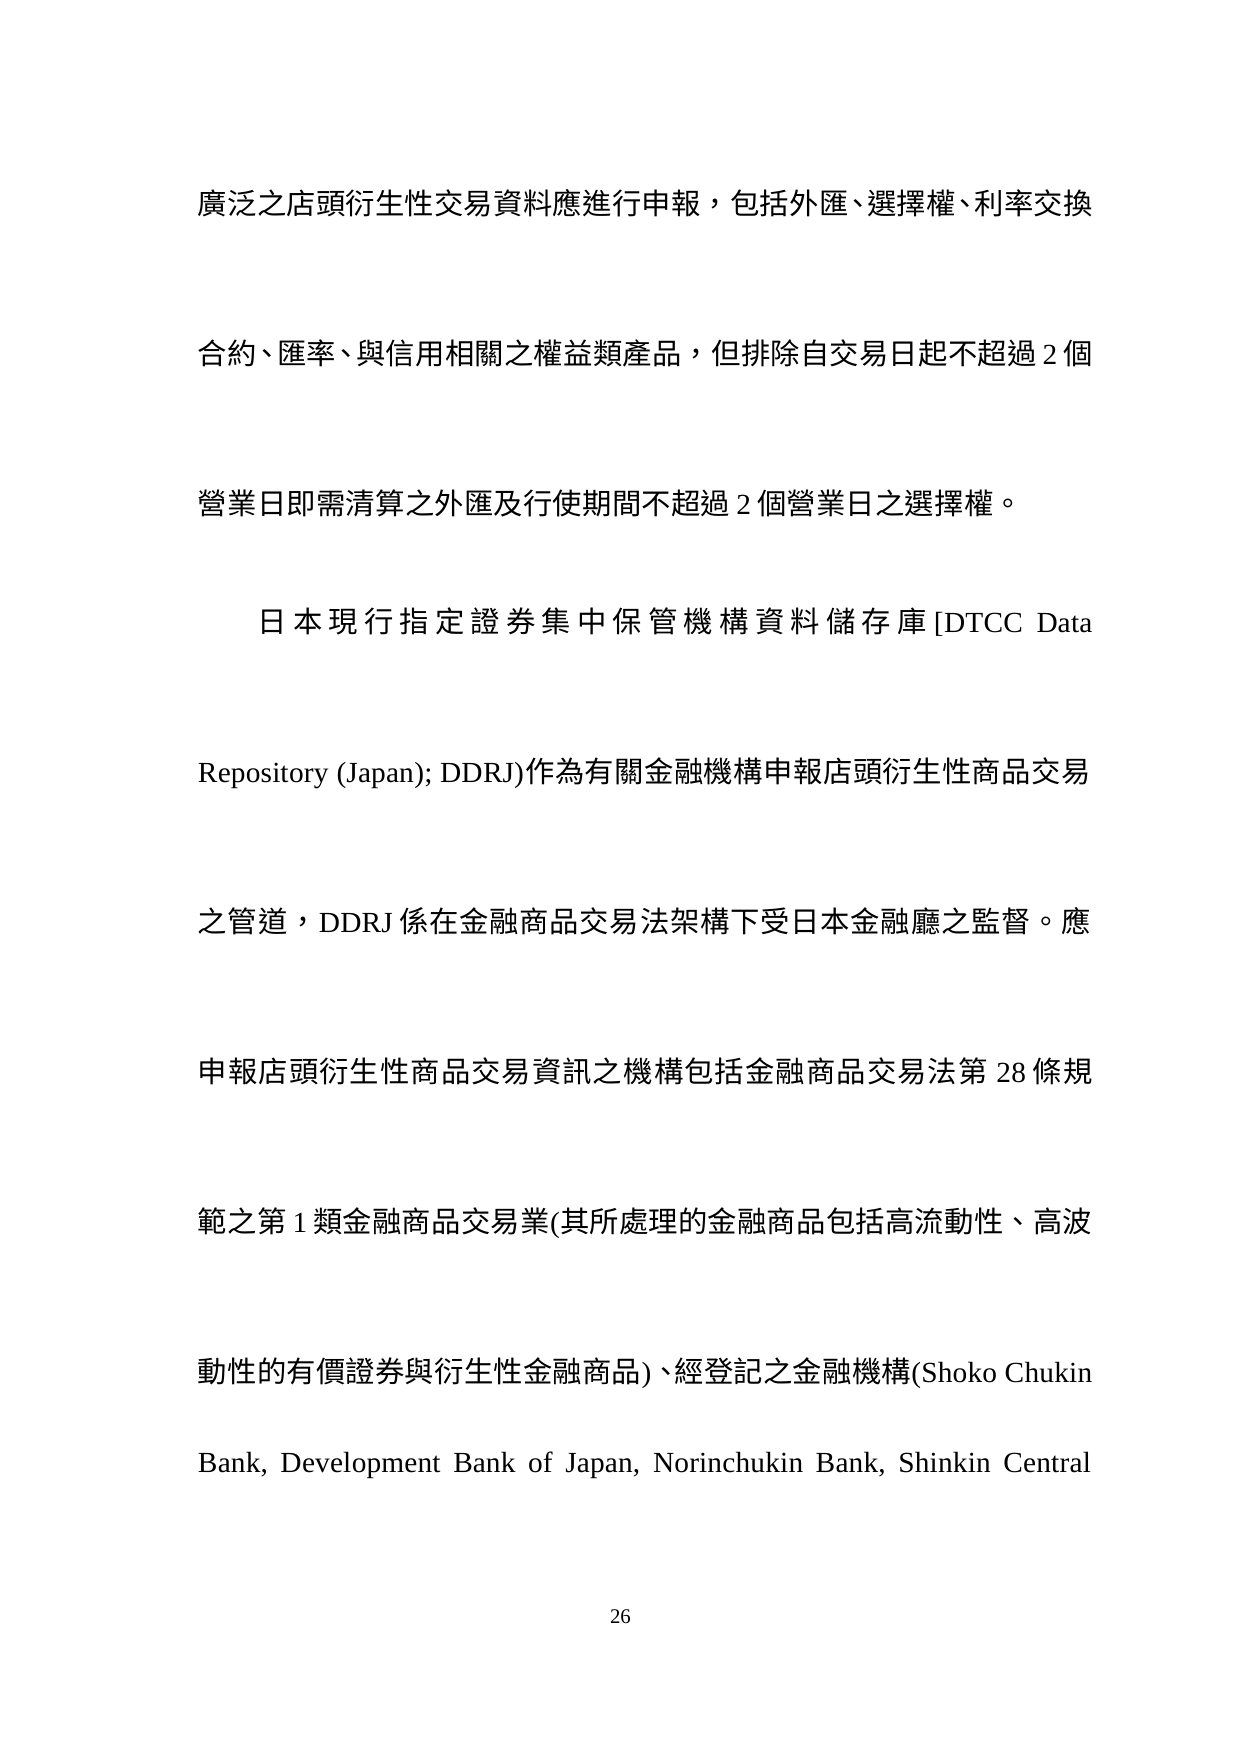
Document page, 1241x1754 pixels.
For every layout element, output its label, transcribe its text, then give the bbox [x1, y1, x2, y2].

text 廣泛之店頭衍生性交易資料應進行申報，包括外匯、選擇權、利率交換合約、匯率、與信用相關之權益類產品，但排除自交易日起不超過2個營業日即需清算之外匯及行使期間不超過2個營業日之選擇權。 [198, 164, 1092, 539]
text 日本現行指定證券集中保管機構資料儲存庫[DTCC Data Repository (Japan); DDRJ)作為有關金融機構申報店頭衍生性商品交易之管道，DDRJ係在金融商品交易法架構下受日本金融廳之監督。應申報店頭衍生性商品交易資訊之機構包括金融商品交易法第28條規範之第1類金融商品交易業(其所處理的金融商品包括高流動性、高波動性的有價證券與衍生性金融商品)、經登記之金融機構(Shoko Chukin Bank, Development Bank of Japan, Norinchukin Bank, Shinkin Central [198, 582, 1092, 1482]
